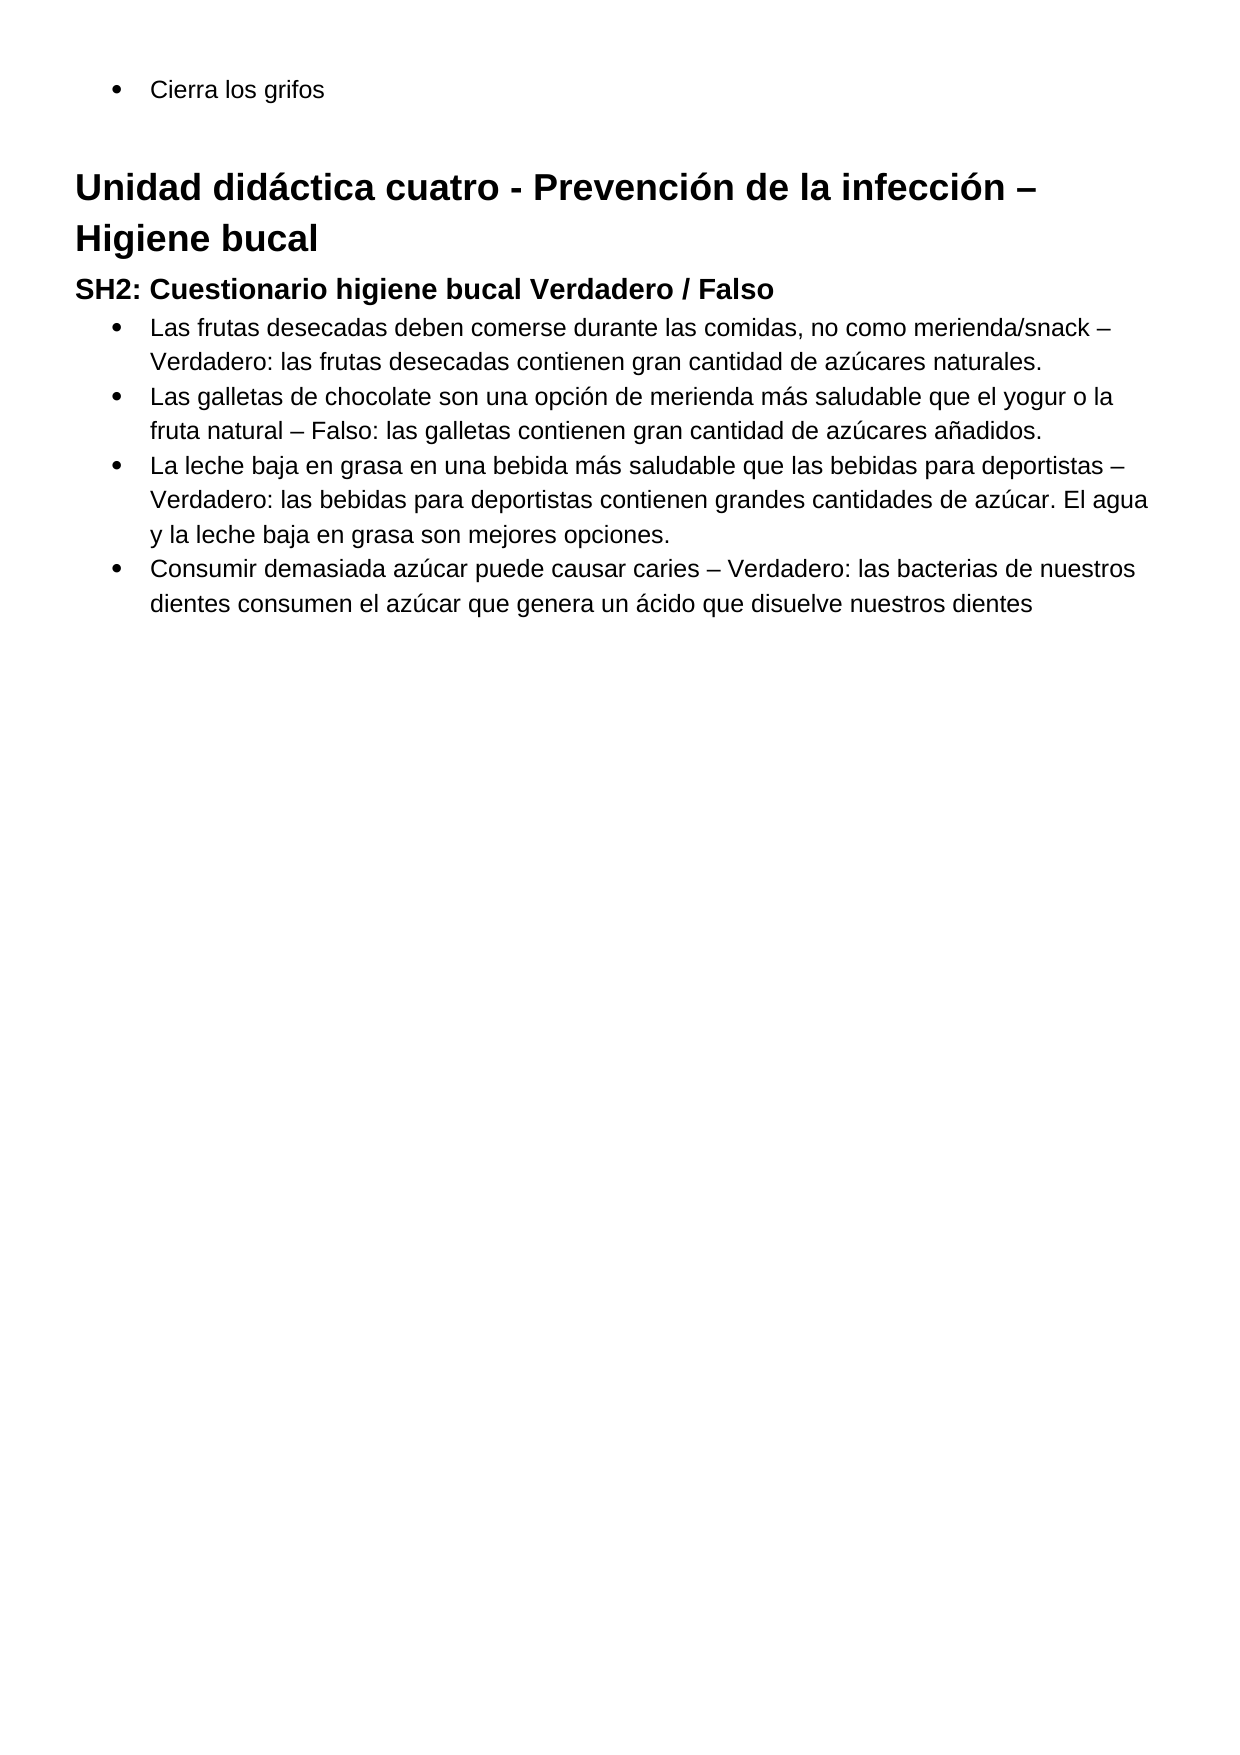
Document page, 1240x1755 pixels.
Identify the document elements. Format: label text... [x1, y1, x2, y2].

subtitle Unidad didáctica cuatro - Prevención de la infección – Higiene bucal [75, 165, 1164, 260]
subtitle SH2: Cuestionario higiene bucal Verdadero / Falso [75, 272, 1164, 306]
list Las galletas de chocolate son una opción de merienda más saludable que el yogur o la fruta natural – Falso: las galletas contienen gran cantidad de azúcares añadidos. [112, 382, 1164, 445]
list La leche baja en grasa en una bebida más saludable que las bebidas para deportistas – Verdadero: las bebidas para deportistas contienen grandes cantidades de azúcar. El agua y la leche baja en grasa son mejores opciones. [112, 451, 1164, 548]
list Las frutas desecadas deben comerse durante las comidas, no como merienda/snack – Verdadero: las frutas desecadas contienen gran cantidad de azúcares naturales. [112, 313, 1164, 376]
list Consumir demasiada azúcar puede causar caries – Verdadero: las bacterias de nuestros dientes consumen el azúcar que genera un ácido que disuelve nuestros dientes [112, 554, 1164, 618]
list Cierra los grifos [112, 75, 1164, 104]
